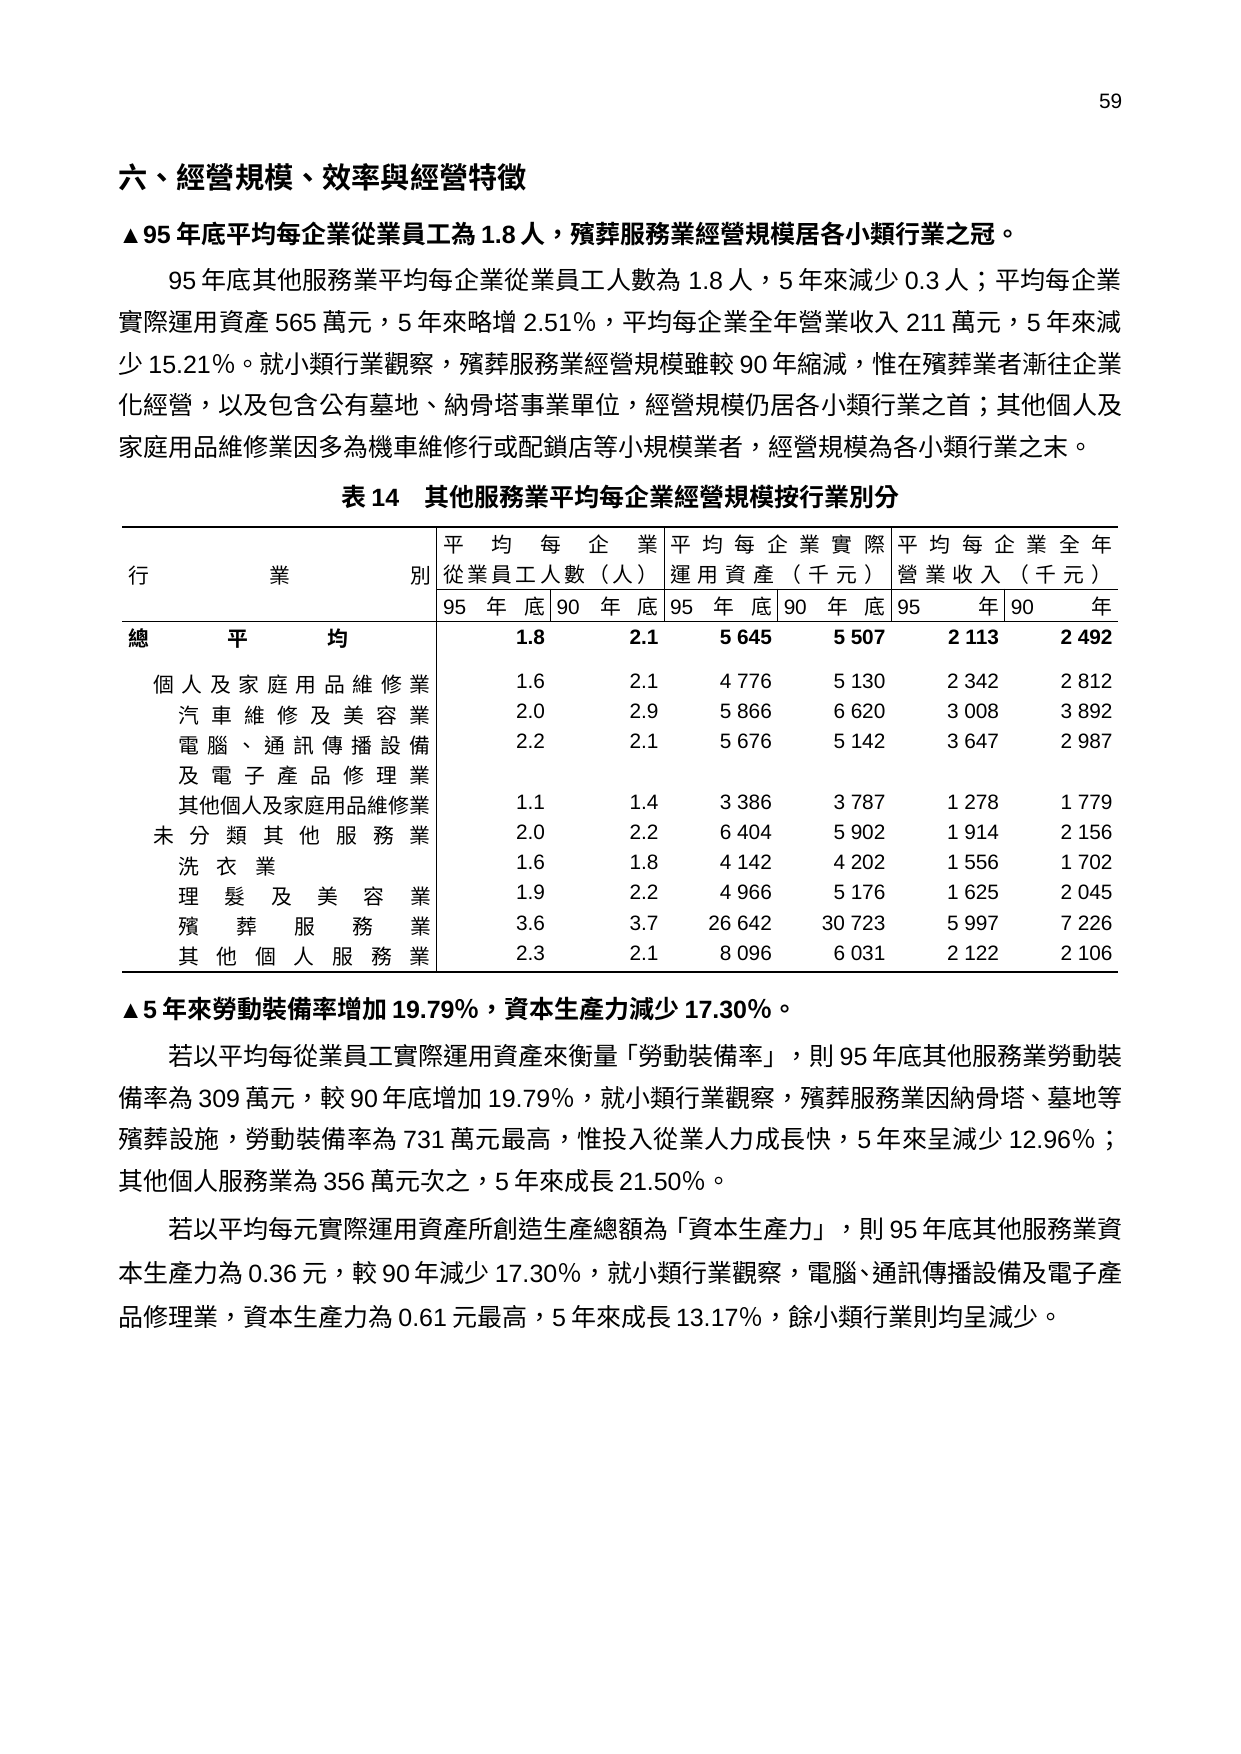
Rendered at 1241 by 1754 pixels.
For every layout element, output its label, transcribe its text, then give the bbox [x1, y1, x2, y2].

table_cell 總平均 [122, 622, 436, 652]
table_cell 2.0 [437, 820, 551, 850]
table_cell 5 176 [778, 880, 891, 910]
table_cell 4 966 [664, 880, 778, 910]
table_cell 7 226 [1005, 910, 1118, 941]
table_cell 理髮及美容業 [122, 880, 436, 910]
table_cell 2 812 [1005, 669, 1118, 699]
table_cell 2.9 [551, 699, 664, 729]
table_cell 5 902 [778, 820, 891, 850]
table_cell 1 625 [891, 880, 1005, 910]
table_cell 未分類其他服務業 [122, 820, 436, 850]
text 六、經營規模、效率與經營特徵 [118, 156, 1122, 197]
text 95年底其他服務業平均每企業從業員工人數為1.8人，5年來減少0.3人；平均每企業實際運用資產565萬元，5年來略增2.51％，平均每企業全年營業收入211萬元，5年來減少15.21％。就小類行業觀察，殯葬服務業經營規模雖較90年縮減，惟在殯葬業者漸往企業化經營，以及包含公有墓地、納骨塔事業單位，經營規模仍居各小類行業之首；其他個人及家庭用品維修業因多為機車維修行或配鎖店等小規模業者，經營規模為各小類行業之末。 [118, 256, 1122, 465]
table_cell 1.9 [437, 880, 551, 910]
table_cell [1005, 652, 1118, 669]
table_cell 95年底 [437, 590, 550, 621]
table_cell 3 787 [778, 790, 891, 820]
table_cell 2 342 [891, 669, 1005, 699]
table_cell 6 404 [664, 820, 778, 850]
table_cell 90年底 [778, 590, 891, 621]
table_cell 2 113 [891, 622, 1005, 652]
table_cell 1 702 [1005, 850, 1118, 880]
table_cell 1.1 [437, 790, 551, 820]
text ▲95年底平均每企業從業員工為1.8人，殯葬服務業經營規模居各小類行業之冠。 [118, 210, 1122, 251]
table_cell 3 647 [891, 729, 1005, 789]
table_cell 5 997 [891, 910, 1005, 941]
table_cell 6 031 [778, 941, 891, 971]
table_cell 1.8 [437, 622, 551, 652]
table_cell 4 202 [778, 850, 891, 880]
table_cell 1 779 [1005, 790, 1118, 820]
table_cell 2.2 [551, 820, 664, 850]
table_cell 3 008 [891, 699, 1005, 729]
table_cell 5 866 [664, 699, 778, 729]
table_cell 90年 [1005, 590, 1118, 621]
table_cell [551, 652, 664, 669]
table_cell 5 676 [664, 729, 778, 789]
text 表14 其他服務業平均每企業經營規模按行業別分 [118, 477, 1122, 513]
table_cell 90年底 [551, 590, 664, 621]
table_cell 5 645 [664, 622, 778, 652]
table_cell 1.6 [437, 850, 551, 880]
table_header 平均每企業 從業員工人數（人） [437, 528, 664, 588]
table_cell 30 723 [778, 910, 891, 941]
table_header 行業別 [122, 528, 436, 621]
table_cell 2.1 [551, 941, 664, 971]
table_cell [122, 652, 436, 669]
table_cell 3 892 [1005, 699, 1118, 729]
table_cell 2 492 [1005, 622, 1118, 652]
table_cell 6 620 [778, 699, 891, 729]
table_cell [664, 652, 778, 669]
text 若以平均每從業員工實際運用資產來衡量「勞動裝備率」，則95年底其他服務業勞動裝備率為309萬元，較90年底增加19.79％，就小類行業觀察，殯葬服務業因納骨塔、墓地等殯葬設施，勞動裝備率為731萬元最高，惟投入從業人力成長快，5年來呈減少12.96％；其他個人服務業為356萬元次之，5年來成長21.50％。 [118, 1032, 1122, 1199]
table_cell 2 122 [891, 941, 1005, 971]
table_cell 26 642 [664, 910, 778, 941]
table_cell 2.1 [551, 622, 664, 652]
table_cell 3 386 [664, 790, 778, 820]
table_cell 1 278 [891, 790, 1005, 820]
table_cell 1 914 [891, 820, 1005, 850]
table_cell 1 556 [891, 850, 1005, 880]
table_cell 5 507 [778, 622, 891, 652]
table_cell 95年底 [665, 590, 777, 621]
table_cell 2 045 [1005, 880, 1118, 910]
table_cell 1.8 [551, 850, 664, 880]
table_cell 殯葬服務業 [122, 910, 436, 941]
table_cell 2.2 [437, 729, 551, 789]
table_cell 其他個人及家庭用品維修業 [122, 790, 436, 820]
table_cell [778, 652, 891, 669]
table_cell 1.6 [437, 669, 551, 699]
table_cell 3.7 [551, 910, 664, 941]
table_cell 2 156 [1005, 820, 1118, 850]
table_cell 2 987 [1005, 729, 1118, 789]
table_cell 4 776 [664, 669, 778, 699]
table_cell 2.1 [551, 729, 664, 789]
table_cell 汽車維修及美容業 [122, 699, 436, 729]
table_header 平均每企業實際 運用資產（千元） [665, 528, 891, 588]
table_cell 4 142 [664, 850, 778, 880]
table_cell 5 130 [778, 669, 891, 699]
table_cell 其他個人服務業 [122, 941, 436, 971]
text ▲5年來勞動裝備率增加19.79％，資本生產力減少17.30％。 [118, 985, 1122, 1027]
table_header 平均每企業全年 營業收入（千元） [892, 528, 1118, 588]
table_cell 5 142 [778, 729, 891, 789]
table_cell 洗衣業 [122, 850, 436, 880]
table_cell 2 106 [1005, 941, 1118, 971]
table_cell [891, 652, 1005, 669]
table_cell 1.4 [551, 790, 664, 820]
table_cell 2.3 [437, 941, 551, 971]
table_cell 95年 [892, 590, 1004, 621]
table_cell [437, 652, 551, 669]
table_cell 2.0 [437, 699, 551, 729]
table_cell 3.6 [437, 910, 551, 941]
table_cell 個人及家庭用品維修業 [122, 669, 436, 699]
table_cell 2.2 [551, 880, 664, 910]
table_cell 2.1 [551, 669, 664, 699]
text 若以平均每元實際運用資產所創造生產總額為「資本生產力」，則95年底其他服務業資本生產力為0.36元，較90年減少17.30％，就小類行業觀察，電腦、通訊傳播設備及電子產品修理業，資本生產力為0.61元最高，5年來成長13.17％，餘小類行業則均呈減少。 [118, 1204, 1122, 1335]
table_cell 電腦、通訊傳播設備 及電子產品修理業 [122, 729, 436, 789]
table_cell 8 096 [664, 941, 778, 971]
